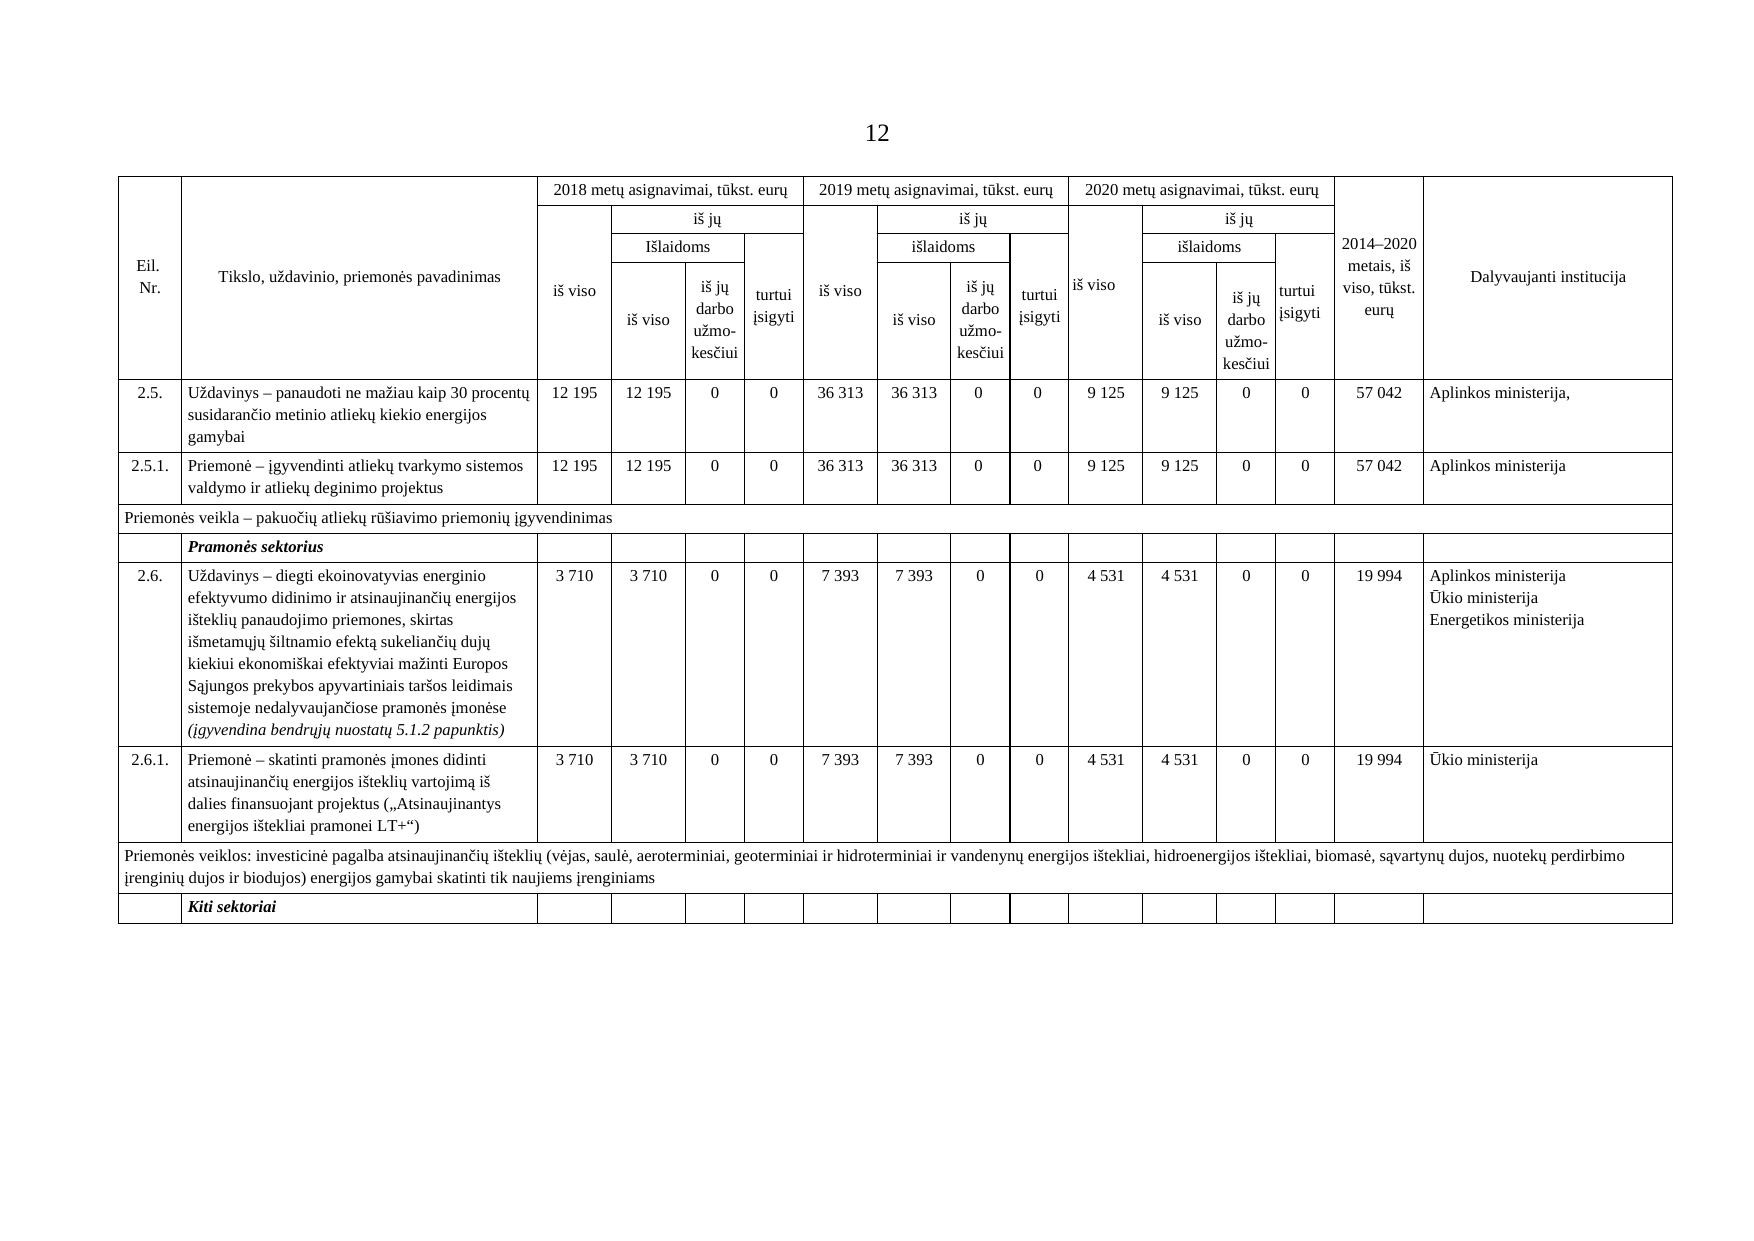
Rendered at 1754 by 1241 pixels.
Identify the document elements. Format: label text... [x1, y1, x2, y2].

table_cell [804, 894, 877, 923]
table_cell 0 [1217, 453, 1275, 504]
table_cell Uždavinys – diegti ekoinovatyvias energinio efektyvumo didinimo ir atsinaujinančių energijos išteklių panaudojimo priemones, skirtas išmetamųjų šiltnamio efektą sukeliančių dujų kiekiui ekonomiškai efektyviai mažinti Europos Sąjungos prekybos apyvartiniais taršos leidimais sistemoje nedalyvaujančiose pramonės įmonėse (įgyvendina bendrųjų nuostatų 5.1.2 papunktis) [182, 563, 537, 746]
table_cell [1143, 894, 1216, 923]
table_cell [119, 534, 181, 562]
table_header Tikslo, uždavinio, priemonės pavadinimas [182, 177, 537, 379]
table_cell turtui įsigyti [1011, 234, 1068, 379]
table_cell iš viso [612, 263, 685, 379]
table_cell Uždavinys – panaudoti ne mažiau kaip 30 procentų susidarančio metinio atliekų kiekio energijos gamybai [182, 380, 537, 452]
table_cell [1069, 894, 1142, 923]
table_cell iš viso [1143, 263, 1216, 379]
table_cell 0 [745, 747, 803, 842]
table_cell turtui įsigyti [745, 234, 803, 379]
table_cell 0 [745, 563, 803, 746]
table_cell 12 195 [612, 453, 685, 504]
table_cell 2.6.1. [119, 747, 181, 842]
table_header 2014–2020 metais, iš viso, tūkst. eurų [1335, 177, 1423, 379]
table_cell Priemonė – skatinti pramonės įmones didinti atsinaujinančių energijos išteklių vartojimą iš dalies finansuojant projektus („Atsinaujinantys energijos ištekliai pramonei LT+“) [182, 747, 537, 842]
table_cell iš jų [612, 206, 803, 233]
table_cell iš viso [804, 206, 877, 379]
table_cell [1335, 534, 1423, 562]
table_header 2018 metų asignavimai, tūkst. eurų [538, 177, 803, 204]
table_cell 3 710 [538, 747, 611, 842]
table_cell 3 710 [538, 563, 611, 746]
table_cell 19 994 [1335, 747, 1423, 842]
table_cell Išlaidoms [612, 234, 744, 262]
table_cell 0 [951, 453, 1009, 504]
table_cell 9 125 [1143, 380, 1216, 452]
table_cell iš viso [878, 263, 950, 379]
table_cell [1011, 534, 1068, 562]
table_cell 0 [686, 453, 744, 504]
table_cell Ūkio ministerija [1424, 747, 1672, 842]
table_cell 0 [1217, 380, 1275, 452]
table_cell 19 994 [1335, 563, 1423, 746]
table_cell 7 393 [804, 747, 877, 842]
table_cell 12 195 [612, 380, 685, 452]
table_cell 3 710 [612, 563, 685, 746]
table_header 2020 metų asignavimai, tūkst. eurų [1069, 177, 1334, 204]
table_cell Kiti sektoriai [182, 894, 537, 923]
table_cell [1217, 534, 1275, 562]
table_cell Priemonės veikla – pakuočių atliekų rūšiavimo priemonių įgyvendinimas [119, 505, 1672, 533]
table_cell 4 531 [1143, 563, 1216, 746]
table_cell išlaidoms [1143, 234, 1275, 262]
table_cell 0 [1011, 563, 1068, 746]
table_cell [538, 534, 611, 562]
table_cell iš viso [538, 206, 611, 379]
table_cell 9 125 [1069, 380, 1142, 452]
table_cell [1276, 534, 1334, 562]
table_cell iš viso [1069, 206, 1142, 379]
table_cell 0 [1276, 380, 1334, 452]
table_cell 4 531 [1069, 747, 1142, 842]
table_cell [1335, 894, 1423, 923]
table_cell [951, 534, 1009, 562]
table_cell [878, 894, 950, 923]
table_cell 9 125 [1069, 453, 1142, 504]
table_cell 4 531 [1143, 747, 1216, 842]
table_cell 0 [1276, 747, 1334, 842]
table_cell 0 [1217, 563, 1275, 746]
table_cell 0 [686, 563, 744, 746]
table_header Eil. Nr. [119, 177, 181, 379]
table_cell [745, 534, 803, 562]
table_cell 0 [686, 380, 744, 452]
table_cell Priemonės veiklos: investicinė pagalba atsinaujinančių išteklių (vėjas, saulė, aeroterminiai, geoterminiai ir hidroterminiai ir vandenynų energijos ištekliai, hidroenergijos ištekliai, biomasė, sąvartynų dujos, nuotekų perdirbimo įrenginių dujos ir biodujos) energijos gamybai skatinti tik naujiems įrenginiams [119, 843, 1672, 893]
table_cell 0 [1217, 747, 1275, 842]
table_cell [1276, 894, 1334, 923]
table_cell [612, 534, 685, 562]
table_cell Aplinkos ministerija [1424, 453, 1672, 504]
table_cell 0 [686, 747, 744, 842]
table_cell turtui įsigyti [1276, 234, 1334, 379]
table_cell 0 [951, 563, 1009, 746]
table_cell 12 195 [538, 380, 611, 452]
table_cell 7 393 [804, 563, 877, 746]
table_cell 12 195 [538, 453, 611, 504]
table_cell [878, 534, 950, 562]
table_cell 0 [1276, 563, 1334, 746]
table_cell [686, 894, 744, 923]
table_cell Aplinkos ministerija, [1424, 380, 1672, 452]
table_cell 57 042 [1335, 380, 1423, 452]
table_header 2019 metų asignavimai, tūkst. eurų [804, 177, 1068, 204]
table_cell Priemonė – įgyvendinti atliekų tvarkymo sistemos valdymo ir atliekų deginimo projektus [182, 453, 537, 504]
table_cell Pramonės sektorius [182, 534, 537, 562]
table_header Dalyvaujanti institucija [1424, 177, 1672, 379]
table_cell 0 [951, 380, 1009, 452]
table_cell 36 313 [804, 380, 877, 452]
table_cell 0 [745, 453, 803, 504]
table_cell [538, 894, 611, 923]
table_cell 36 313 [804, 453, 877, 504]
table_cell [1143, 534, 1216, 562]
table_cell [951, 894, 1009, 923]
table_cell [745, 894, 803, 923]
table_cell [1424, 534, 1672, 562]
table_cell [1424, 894, 1672, 923]
table_cell 7 393 [878, 563, 950, 746]
table_cell iš jų darbo užmo-kesčiui [686, 263, 744, 379]
table_cell 2.5. [119, 380, 181, 452]
table_cell 4 531 [1069, 563, 1142, 746]
table_cell 36 313 [878, 380, 950, 452]
table_cell iš jų [1143, 206, 1334, 233]
table_cell iš jų darbo užmo-kesčiui [951, 263, 1009, 379]
table_cell 57 042 [1335, 453, 1423, 504]
table_cell [1011, 894, 1068, 923]
table_cell [612, 894, 685, 923]
table_cell 0 [1011, 453, 1068, 504]
table_cell [119, 894, 181, 923]
table_cell 2.6. [119, 563, 181, 746]
table_cell 0 [745, 380, 803, 452]
table_cell 9 125 [1143, 453, 1216, 504]
table_cell 0 [951, 747, 1009, 842]
table_cell 0 [1276, 453, 1334, 504]
table_cell 2.5.1. [119, 453, 181, 504]
table_cell [686, 534, 744, 562]
table_cell 0 [1011, 380, 1068, 452]
table_cell 0 [1011, 747, 1068, 842]
table_cell [804, 534, 877, 562]
table_cell [1217, 894, 1275, 923]
table_cell 7 393 [878, 747, 950, 842]
table_cell 36 313 [878, 453, 950, 504]
table_cell iš jų darbo užmo-kesčiui [1217, 263, 1275, 379]
table_cell išlaidoms [878, 234, 1009, 262]
table_cell [1069, 534, 1142, 562]
table_cell Aplinkos ministerija Ūkio ministerija Energetikos ministerija [1424, 563, 1672, 746]
table_cell 3 710 [612, 747, 685, 842]
table_cell iš jų [878, 206, 1068, 233]
